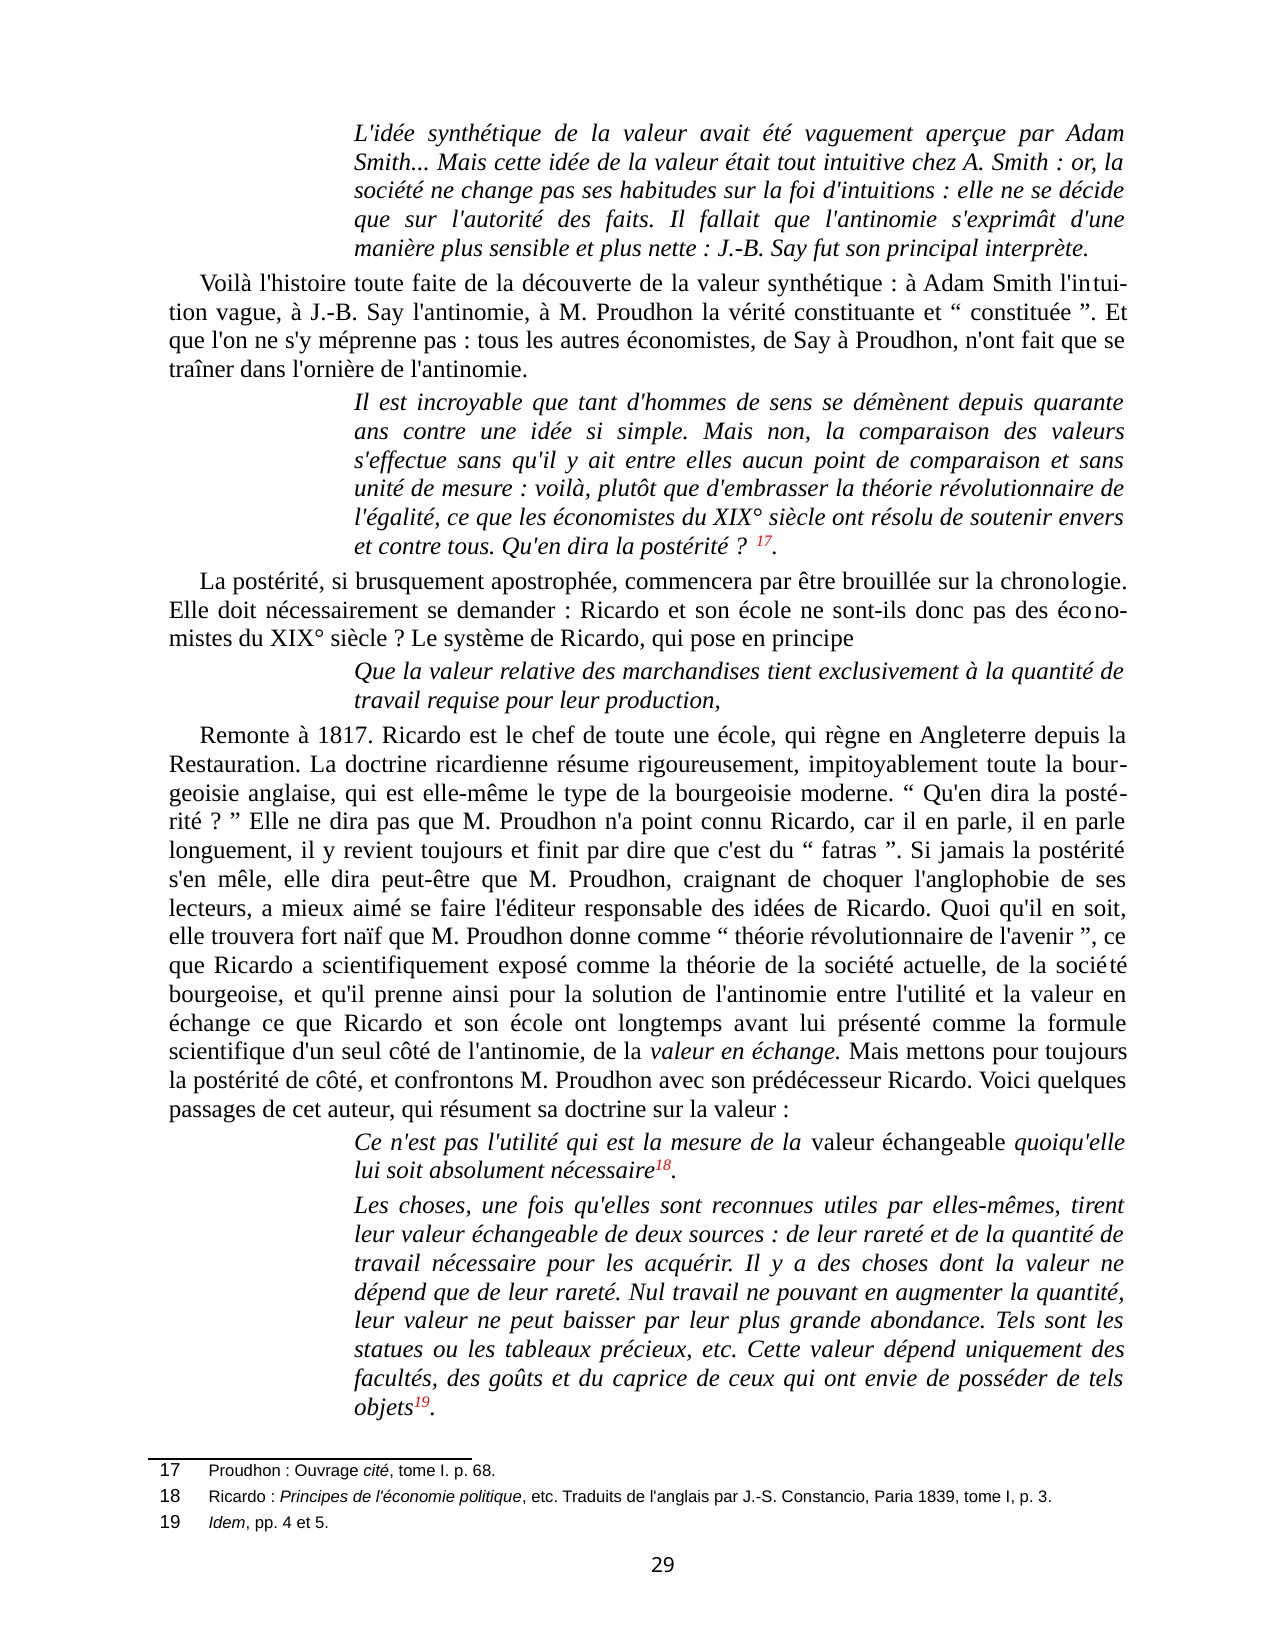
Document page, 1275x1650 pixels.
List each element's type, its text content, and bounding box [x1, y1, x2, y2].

text La postérité, si brusquement apostrophée, commencera par être brouillée sur la chrono­logie. Elle doit nécessairement se demander : Ricardo et son école ne sont-ils donc pas des éco­no­mistes du XIX° siècle ? Le système de Ricardo, qui pose en principe [168, 566, 1127, 652]
text Remonte à 1817. Ricardo est le chef de toute une école, qui règne en Angleterre depuis la Res­tau­ration. La doctrine ricardienne résume rigoureusement, impitoyablement toute la bour­geoi­sie anglaise, qui est elle-même le type de la bourgeoisie moderne. “ Qu'en dira la posté­rité ? ” Elle ne dira pas que M. Proudhon n'a point connu Ricardo, car il en parle, il en parle longuement, il y revient toujours et finit par dire que c'est du “ fatras ”. Si jamais la postérité s'en mêle, elle dira peut-être que M. Proudhon, craignant de choquer l'anglophobie de ses lecteurs, a mieux aimé se faire l'éditeur responsable des idées de Ricardo. Quoi qu'il en soit, elle trouvera fort naïf que M. Proudhon donne comme “ théorie révolutionnaire de l'avenir ”, ce que Ricardo a scientifiquement exposé comme la théorie de la société actuelle, de la socié­té bourgeoise, et qu'il prenne ainsi pour la solution de l'antinomie entre l'utilité et la valeur en échange ce que Ricardo et son école ont longtemps avant lui présenté comme la formule scientifi­que d'un seul côté de l'antinomie, de la valeur en échange. Mais mettons pour tou­jours la postérité de côté, et confrontons M. Proudhon avec son prédécesseur Ricardo. Voici quelques passages de cet auteur, qui résument sa doctrine sur la valeur : [168, 720, 1127, 1123]
text Idem, pp. 4 et 5. [130, 1510, 1098, 1532]
text Voilà l'histoire toute faite de la découverte de la valeur synthétique : à Adam Smith l'in­tui­tion vague, à J.-B. Say l'antinomie, à M. Proudhon la vérité constituante et “ constituée ”. Et que l'on ne s'y méprenne pas : tous les autres économistes, de Say à Proudhon, n'ont fait que se traîner dans l'ornière de l'antinomie. [168, 268, 1127, 383]
text Que la valeur relative des marchandises tient exclusivement à la quantité de travail requise pour leur production, [354, 656, 1127, 714]
text L'idée synthétique de la valeur avait été vaguement aperçue par Adam Smith... Mais cette idée de la valeur était tout intuitive chez A. Smith : or, la société ne change pas ses habitudes sur la foi d'intuitions : elle ne se décide que sur l'autorité des faits. Il fallait que l'antinomie s'exprimât d'une manière plus sensible et plus nette : J.-B. Say fut son principal interprète. [354, 118, 1127, 262]
text Ricardo : Principes de l'économie politique, etc. Traduits de l'anglais par J.-S. Constancio, Paria 1839, tome I, p. 3. [130, 1485, 1098, 1506]
text Proudhon : Ouvrage cité, tome I. p. 68. [130, 1459, 1098, 1481]
text Ce n'est pas l'utilité qui est la mesure de la valeur échangeable quoiqu'elle lui soit absolument nécessaire. [354, 1127, 1127, 1184]
text Il est incroyable que tant d'hommes de sens se démènent depuis quarante ans contre une idée si sim­ple. Mais non, la comparaison des valeurs s'effectue sans qu'il y ait entre elles aucun point de comparaison et sans unité de mesure : voilà, plutôt que d'embrasser la théorie révolutionnaire de l'égalité, ce que les économistes du XIX° siècle ont résolu de soutenir envers et contre tous. Qu'en dira la postérité ? . [354, 387, 1127, 560]
text Les choses, une fois qu'elles sont reconnues utiles par elles-mêmes, tirent leur valeur échangeable de deux sources : de leur rareté et de la quantité de travail né­ces­saire pour les acquérir. Il y a des choses dont la valeur ne dépend que de leur rare­té. Nul travail ne pouvant en augmenter la quantité, leur valeur ne peut baisser par leur plus grande abondance. Tels sont les statues ou les tableaux précieux, etc. Cet­te valeur dépend uniquement des facultés, des goûts et du caprice de ceux qui ont envie de posséder de tels objets. [354, 1191, 1127, 1421]
